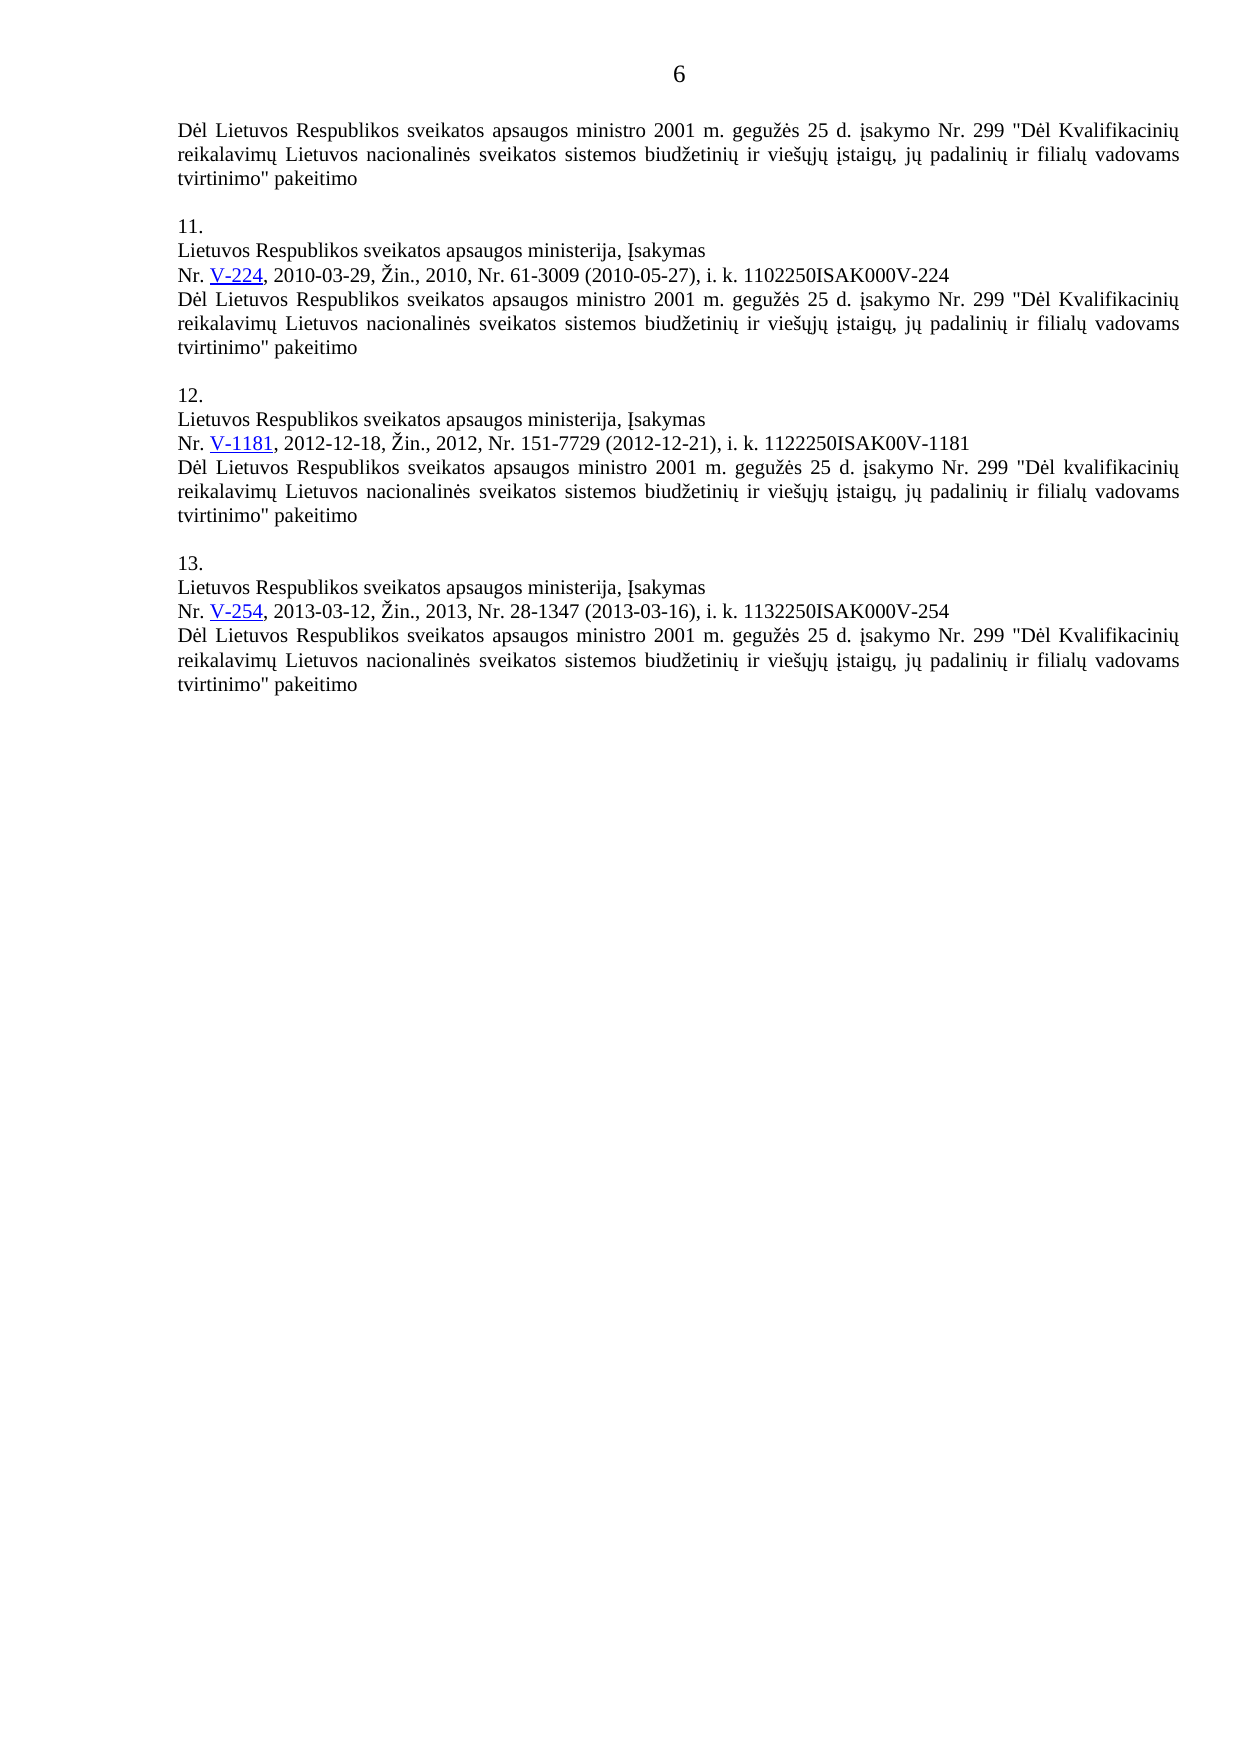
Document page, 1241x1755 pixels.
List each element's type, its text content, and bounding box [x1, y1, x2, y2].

text Dėl Lietuvos Respublikos sveikatos apsaugos ministro 2001 m. gegužės 25 d. įsakymo Nr. 299 "Dėl Kvalifikacinių reikalavimų Lietuvos nacionalinės sveikatos sistemos biudžetinių ir viešųjų įstaigų, jų padalinių ir filialų vadovams tvirtinimo" pakeitimo [177, 287, 1181, 359]
text Lietuvos Respublikos sveikatos apsaugos ministerija, Įsakymas [177, 407, 1181, 431]
text 13. [177, 551, 1181, 575]
text Lietuvos Respublikos sveikatos apsaugos ministerija, Įsakymas [177, 238, 1181, 262]
text Nr. V-254, 2013-03-12, Žin., 2013, Nr. 28-1347 (2013-03-16), i. k. 1132250ISAK000V-254 [177, 599, 1181, 623]
text Nr. V-224, 2010-03-29, Žin., 2010, Nr. 61-3009 (2010-05-27), i. k. 1102250ISAK000V-224 [177, 262, 1181, 287]
text 12. [177, 383, 1181, 407]
text 11. [177, 214, 1181, 238]
text Dėl Lietuvos Respublikos sveikatos apsaugos ministro 2001 m. gegužės 25 d. įsakymo Nr. 299 "Dėl kvalifikacinių reikalavimų Lietuvos nacionalinės sveikatos sistemos biudžetinių ir viešųjų įstaigų, jų padalinių ir filialų vadovams tvirtinimo" pakeitimo [177, 455, 1181, 527]
text Lietuvos Respublikos sveikatos apsaugos ministerija, Įsakymas [177, 575, 1181, 599]
text Dėl Lietuvos Respublikos sveikatos apsaugos ministro 2001 m. gegužės 25 d. įsakymo Nr. 299 "Dėl Kvalifikacinių reikalavimų Lietuvos nacionalinės sveikatos sistemos biudžetinių ir viešųjų įstaigų, jų padalinių ir filialų vadovams tvirtinimo" pakeitimo [177, 118, 1181, 190]
text Nr. V-1181, 2012-12-18, Žin., 2012, Nr. 151-7729 (2012-12-21), i. k. 1122250ISAK00V-1181 [177, 431, 1181, 455]
text Dėl Lietuvos Respublikos sveikatos apsaugos ministro 2001 m. gegužės 25 d. įsakymo Nr. 299 "Dėl Kvalifikacinių reikalavimų Lietuvos nacionalinės sveikatos sistemos biudžetinių ir viešųjų įstaigų, jų padalinių ir filialų vadovams tvirtinimo" pakeitimo [177, 623, 1181, 696]
